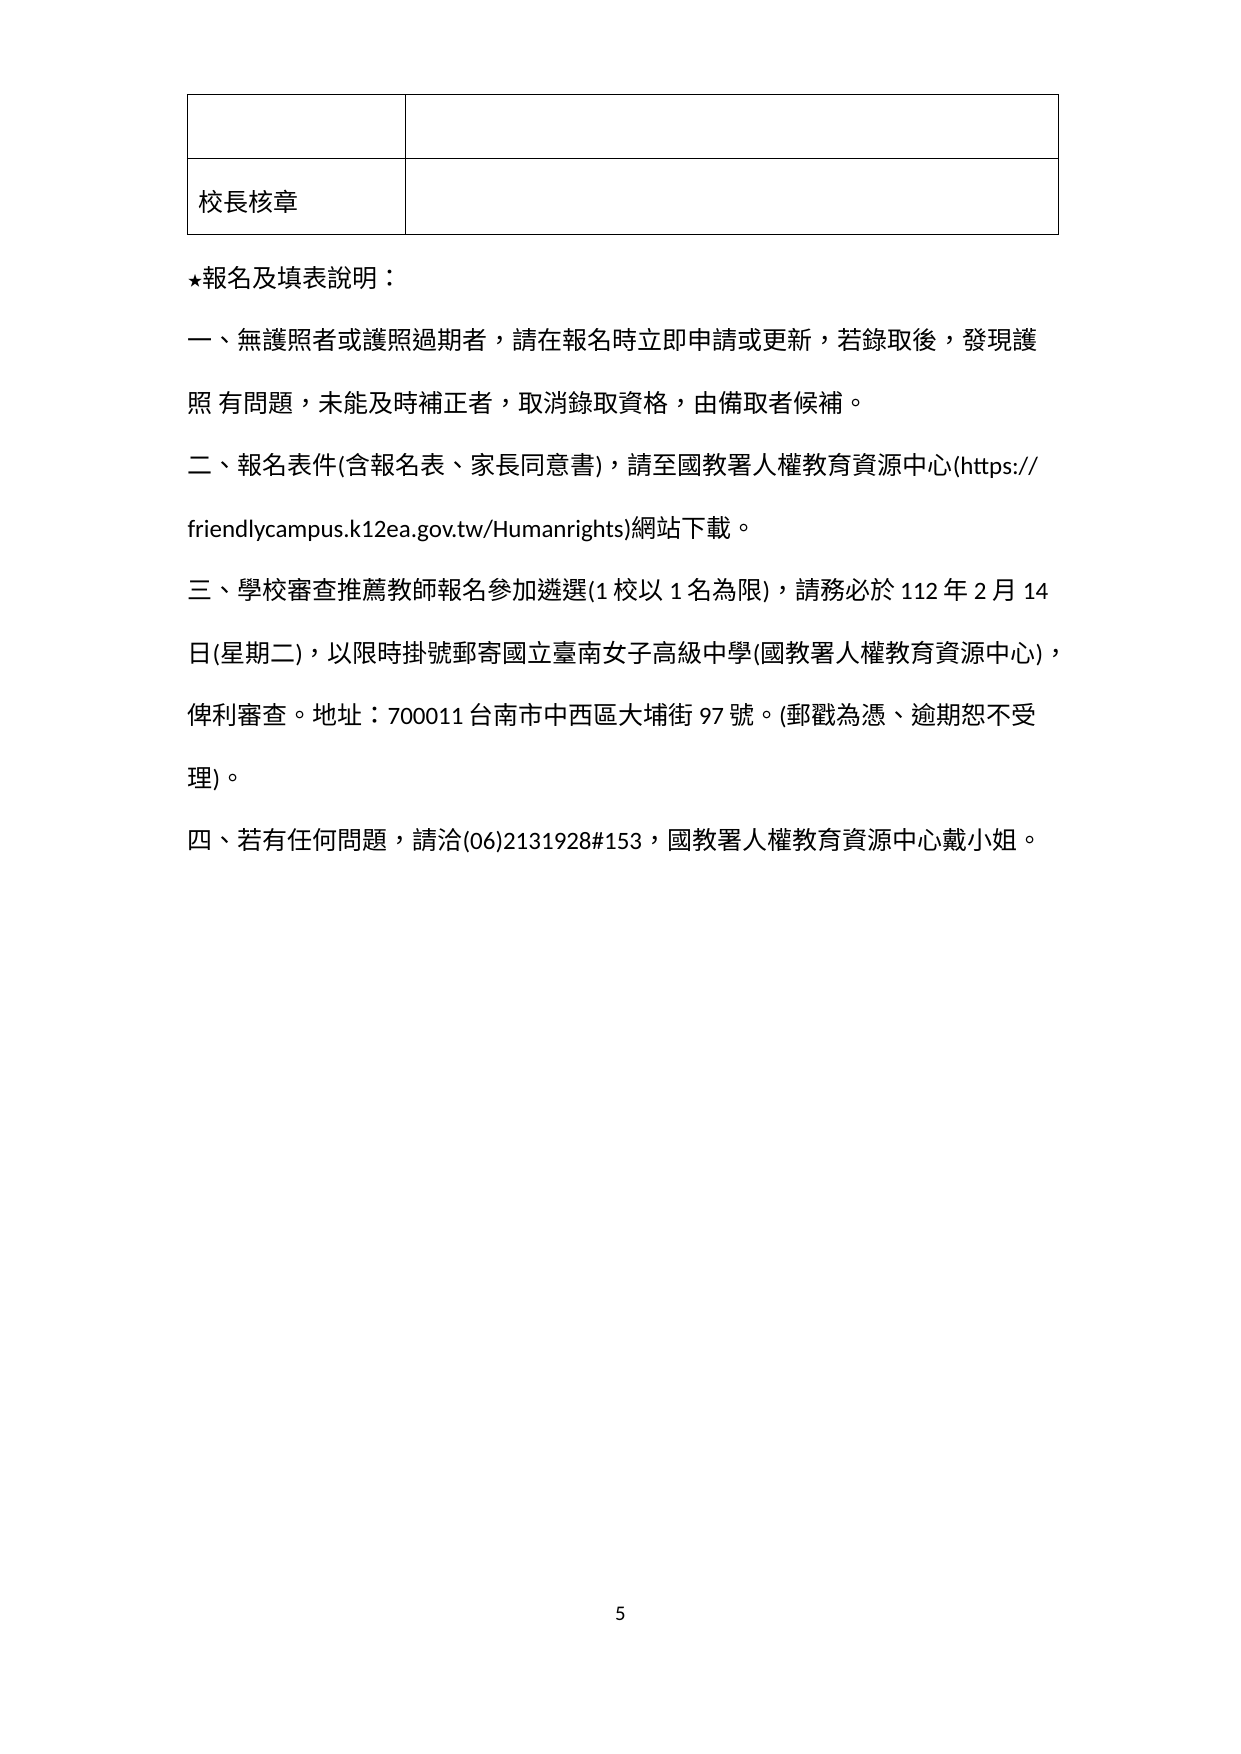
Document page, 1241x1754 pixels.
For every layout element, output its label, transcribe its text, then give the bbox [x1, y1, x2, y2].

text 二、報名表件(含報名表、家長同意書)，請至國教署人權教育資源中心(https://friendlycampus.k12ea.gov.tw/Humanrights)網站下載。 [187, 422, 1053, 547]
table_cell [188, 95, 405, 158]
text 一、無護照者或護照過期者，請在報名時立即申請或更新，若錄取後，發現護照 有問題，未能及時補正者，取消錄取資格，由備取者候補。 [187, 297, 1053, 422]
table_cell [406, 159, 1058, 234]
text 三、學校審查推薦教師報名參加遴選(1 校以 1 名為限)，請務必於112年 2 月 14 日(星期二)，以限時掛號郵寄國立臺南女子高級中學(國教署人權教育資源中心)，俾利審查。地址：700011台南市中西區大埔街97號。(郵戳為憑、逾期恕不受理)。 [187, 547, 1053, 797]
text ★報名及填表說明： [187, 235, 1053, 297]
table_cell [406, 95, 1058, 158]
table_cell 校長核章 [188, 159, 405, 234]
text 四、若有任何問題，請洽(06)2131928#153，國教署人權教育資源中心戴小姐。 [187, 797, 1053, 860]
